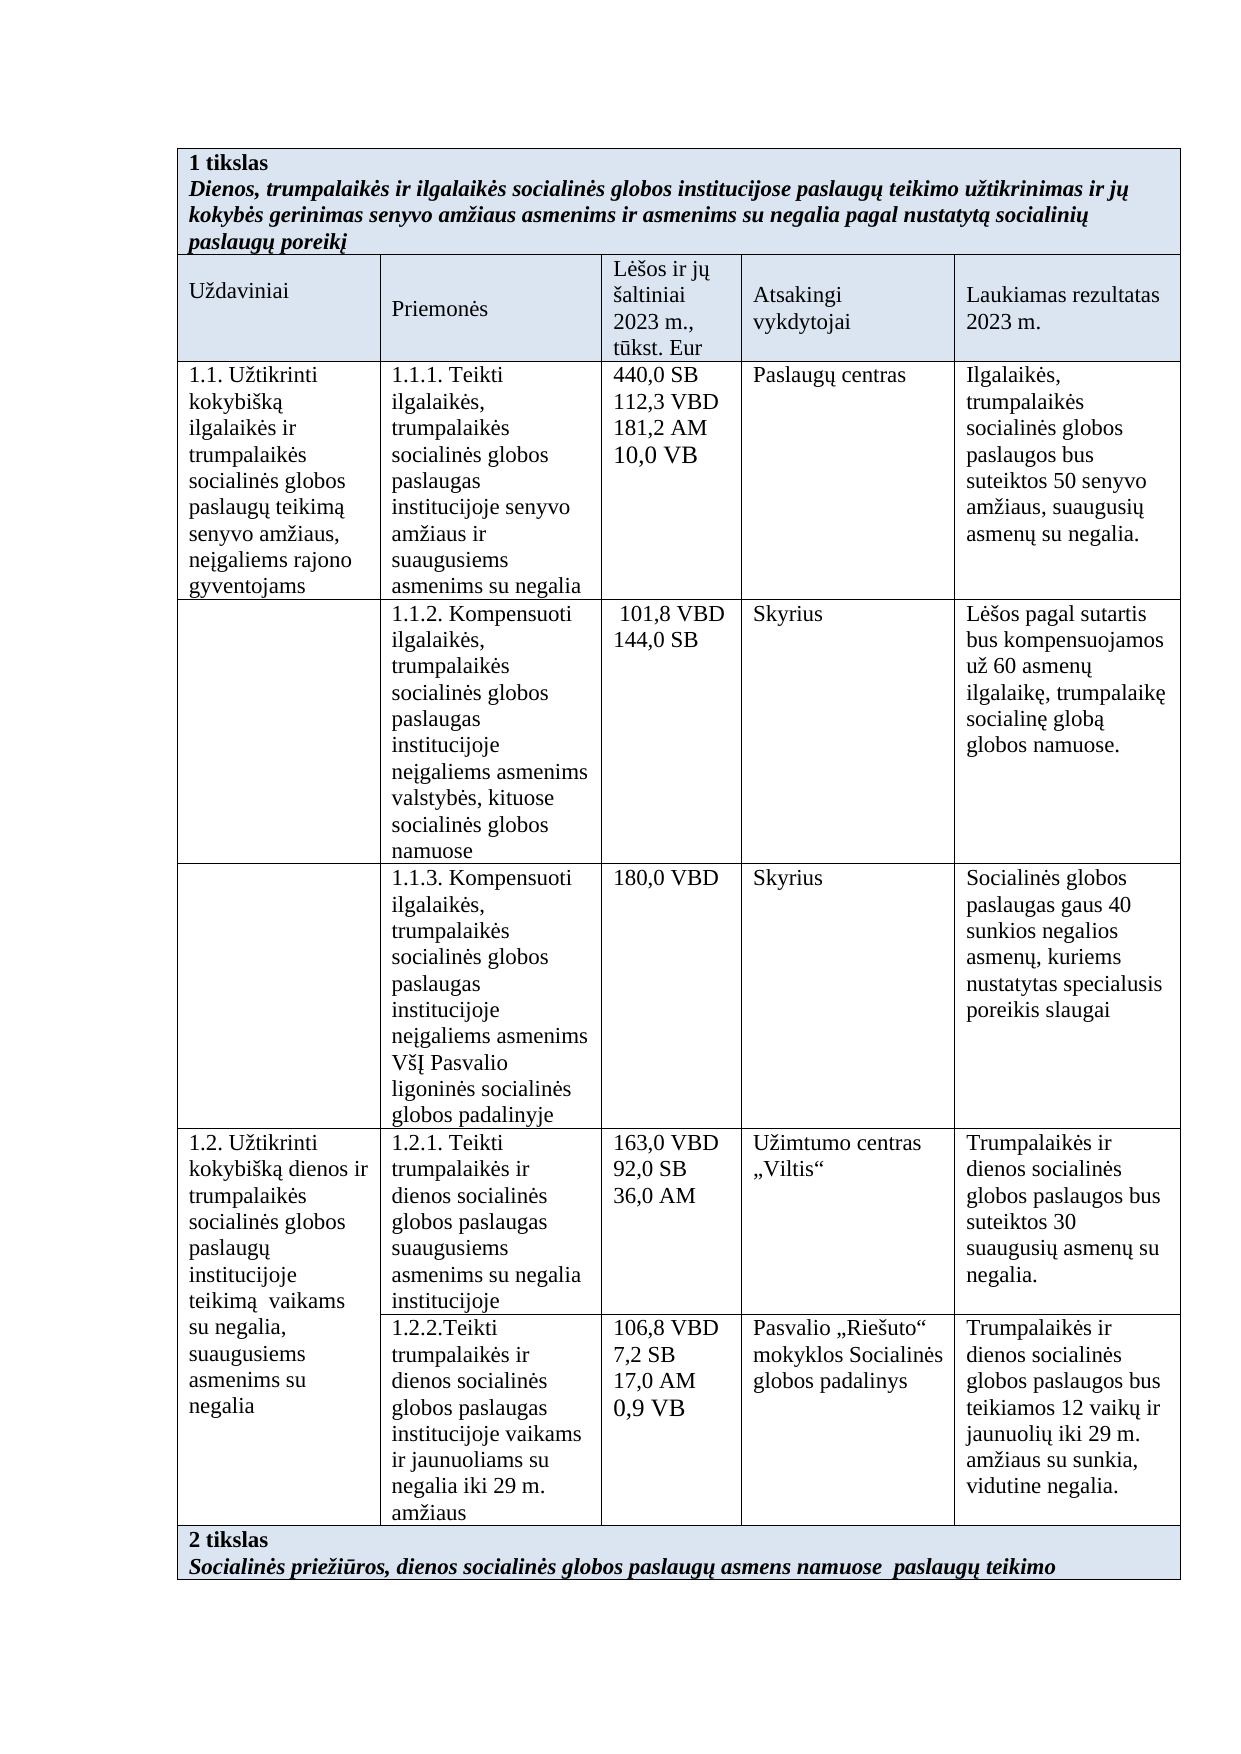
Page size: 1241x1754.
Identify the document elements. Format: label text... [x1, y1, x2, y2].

table_cell 1.1.3. Kompensuoti ilgalaikės, trumpalaikės socialinės globos paslaugas institucijoje neįgaliems asmenims VšĮ Pasvalio ligoninės socialinės globos padalinyje [381, 864, 601, 1128]
table_cell Atsakingi vykdytojai [742, 255, 954, 361]
table_cell Ilgalaikės, trumpalaikės socialinės globos paslaugos bus suteiktos 50 senyvo amžiaus, suaugusių asmenų su negalia. [955, 362, 1180, 599]
table_cell Paslaugų centras [742, 362, 954, 599]
table_cell Trumpalaikės ir dienos socialinės globos paslaugos bus teikiamos 12 vaikų ir jaunuolių iki 29 m. amžiaus su sunkia, vidutine negalia. [955, 1315, 1180, 1525]
table_cell Priemonės [381, 255, 601, 361]
table_cell [178, 600, 380, 863]
table_cell 1.1.1. Teikti ilgalaikės, trumpalaikės socialinės globos paslaugas institucijoje senyvo amžiaus ir suaugusiems asmenims su negalia [381, 362, 601, 599]
table_cell 1.2.2.Teikti trumpalaikės ir dienos socialinės globos paslaugas institucijoje vaikams ir jaunuoliams su negalia iki 29 m. amžiaus [381, 1315, 601, 1525]
table_cell Skyrius [742, 600, 954, 863]
table_cell Pasvalio „Riešuto“ mokyklos Socialinės globos padalinys [742, 1315, 954, 1525]
table_cell Uždaviniai [178, 255, 380, 361]
table_cell 1.1. Užtikrinti kokybišką ilgalaikės ir trumpalaikės socialinės globos paslaugų teikimą senyvo amžiaus, neįgaliems rajono gyventojams [178, 362, 380, 599]
table_cell 440,0 SB 112,3 VBD 181,2 AM 10,0 VB [602, 362, 741, 599]
table_cell 180,0 VBD [602, 864, 741, 1128]
table_cell 1.2.1. Teikti trumpalaikės ir dienos socialinės globos paslaugas suaugusiems asmenims su negalia institucijoje [381, 1129, 601, 1313]
table_cell Užimtumo centras „Viltis“ [742, 1129, 954, 1313]
table_cell Trumpalaikės ir dienos socialinės globos paslaugos bus suteiktos 30 suaugusių asmenų su negalia. [955, 1129, 1180, 1313]
table_cell 106,8 VBD 7,2 SB 17,0 AM 0,9 VB [602, 1315, 741, 1525]
table_header 1 tikslas Dienos, trumpalaikės ir ilgalaikės socialinės globos institucijose paslaugų teikimo užtikrinimas ir jų kokybės gerinimas senyvo amžiaus asmenims ir asmenims su negalia pagal nustatytą socialinių paslaugų poreikį [178, 149, 1180, 254]
table_cell 163,0 VBD 92,0 SB 36,0 AM [602, 1129, 741, 1313]
table_cell Lėšos ir jų šaltiniai 2023 m., tūkst. Eur [602, 255, 741, 361]
table_cell [178, 864, 380, 1128]
table_cell 1.2. Užtikrinti kokybišką dienos ir trumpalaikės socialinės globos paslaugų institucijoje teikimą vaikams su negalia, suaugusiems asmenims su negalia [178, 1129, 380, 1525]
table_cell 2 tikslas Socialinės priežiūros, dienos socialinės globos paslaugų asmens namuose paslaugų teikimo [178, 1526, 1180, 1579]
table_cell Laukiamas rezultatas 2023 m. [955, 255, 1180, 361]
table_cell 101,8 VBD 144,0 SB [602, 600, 741, 863]
table_cell 1.1.2. Kompensuoti ilgalaikės, trumpalaikės socialinės globos paslaugas institucijoje neįgaliems asmenims valstybės, kituose socialinės globos namuose [381, 600, 601, 863]
table_cell Lėšos pagal sutartis bus kompensuojamos už 60 asmenų ilgalaikę, trumpalaikę socialinę globą globos namuose. [955, 600, 1180, 863]
table_cell Skyrius [742, 864, 954, 1128]
table_cell Socialinės globos paslaugas gaus 40 sunkios negalios asmenų, kuriems nustatytas specialusis poreikis slaugai [955, 864, 1180, 1128]
